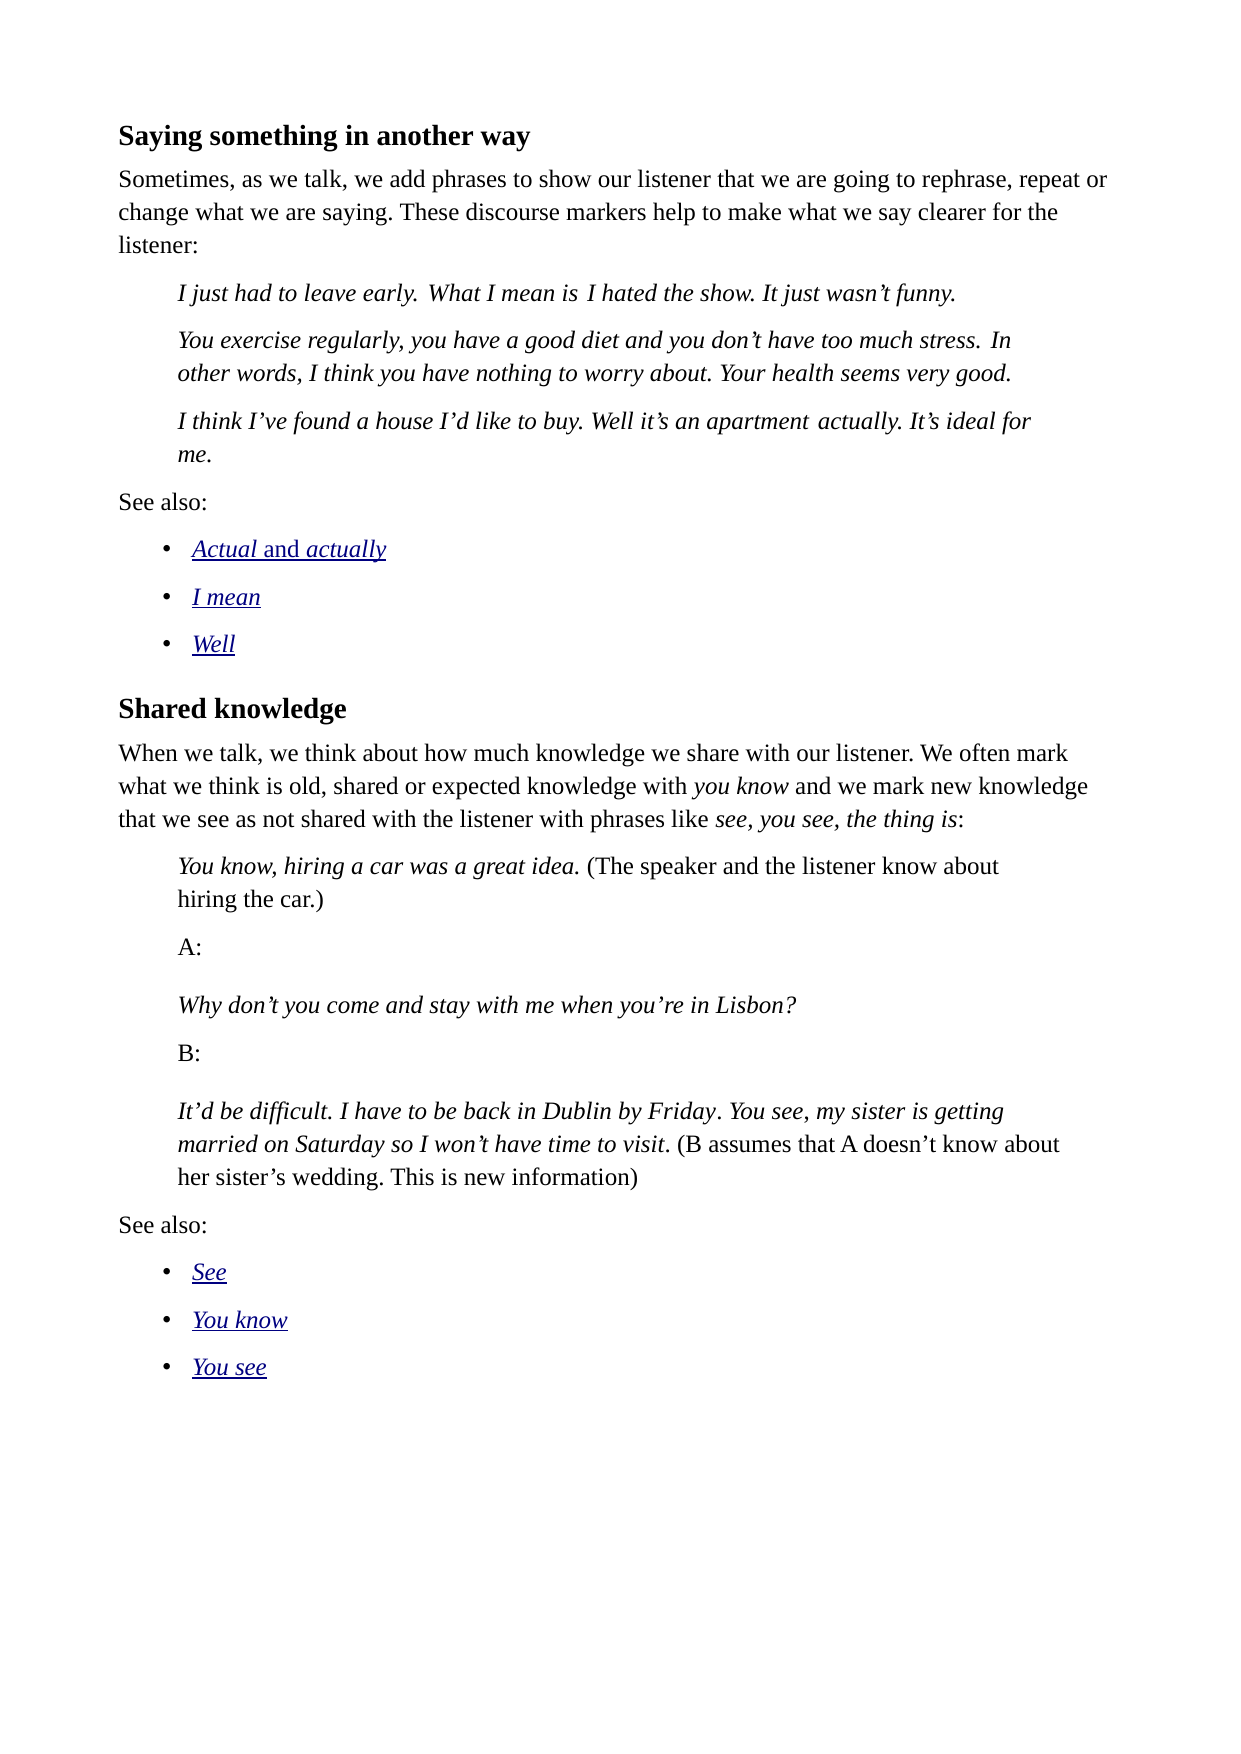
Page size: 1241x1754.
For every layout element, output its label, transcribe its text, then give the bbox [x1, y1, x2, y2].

subtitle Shared knowledge [118, 692, 1122, 725]
list You see [162, 1352, 1122, 1381]
text I think I’ve found a house I’d like to buy. Well it’s an apartment actually. It’s ideal for me. [177, 406, 1063, 468]
text When we talk, we think about how much knowledge we share with our listener. We often mark what we think is old, shared or expected knowledge with you know and we mark new knowledge that we see as not shared with the listener with phrases like see, you see, the thing is: [118, 738, 1122, 832]
text Why don’t you come and stay with me when you’re in Lisbon? [177, 990, 1063, 1019]
text See also: [118, 1210, 1122, 1238]
list I mean [162, 582, 1122, 611]
text Sometimes, as we talk, we add phrases to show our listener that we are going to rephrase, repeat or change what we are saying. These discourse markers help to make what we say clearer for the listener: [118, 164, 1122, 259]
text A: [177, 932, 1063, 961]
text You exercise regularly, you have a good diet and you don’t have too much stress. In other words, I think you have nothing to worry about. Your health seems very good. [177, 325, 1063, 387]
text It’d be difficult. I have to be back in Dublin by Friday. You see, my sister is getting married on Saturday so I won’t have time to visit. (B assumes that A doesn’t know about her sister’s wedding. This is new information) [177, 1096, 1063, 1191]
text B: [177, 1038, 1063, 1067]
list Well [162, 629, 1122, 658]
text I just had to leave early. What I mean is I hated the show. It just wasn’t funny. [177, 278, 1063, 307]
list Actual and actually [162, 534, 1122, 563]
list You know [162, 1305, 1122, 1334]
list See [162, 1257, 1122, 1286]
text You know, hiring a car was a great idea. (The speaker and the listener know about hiring the car.) [177, 851, 1063, 913]
subtitle Saying something in another way [118, 118, 1122, 152]
text See also: [118, 487, 1122, 515]
